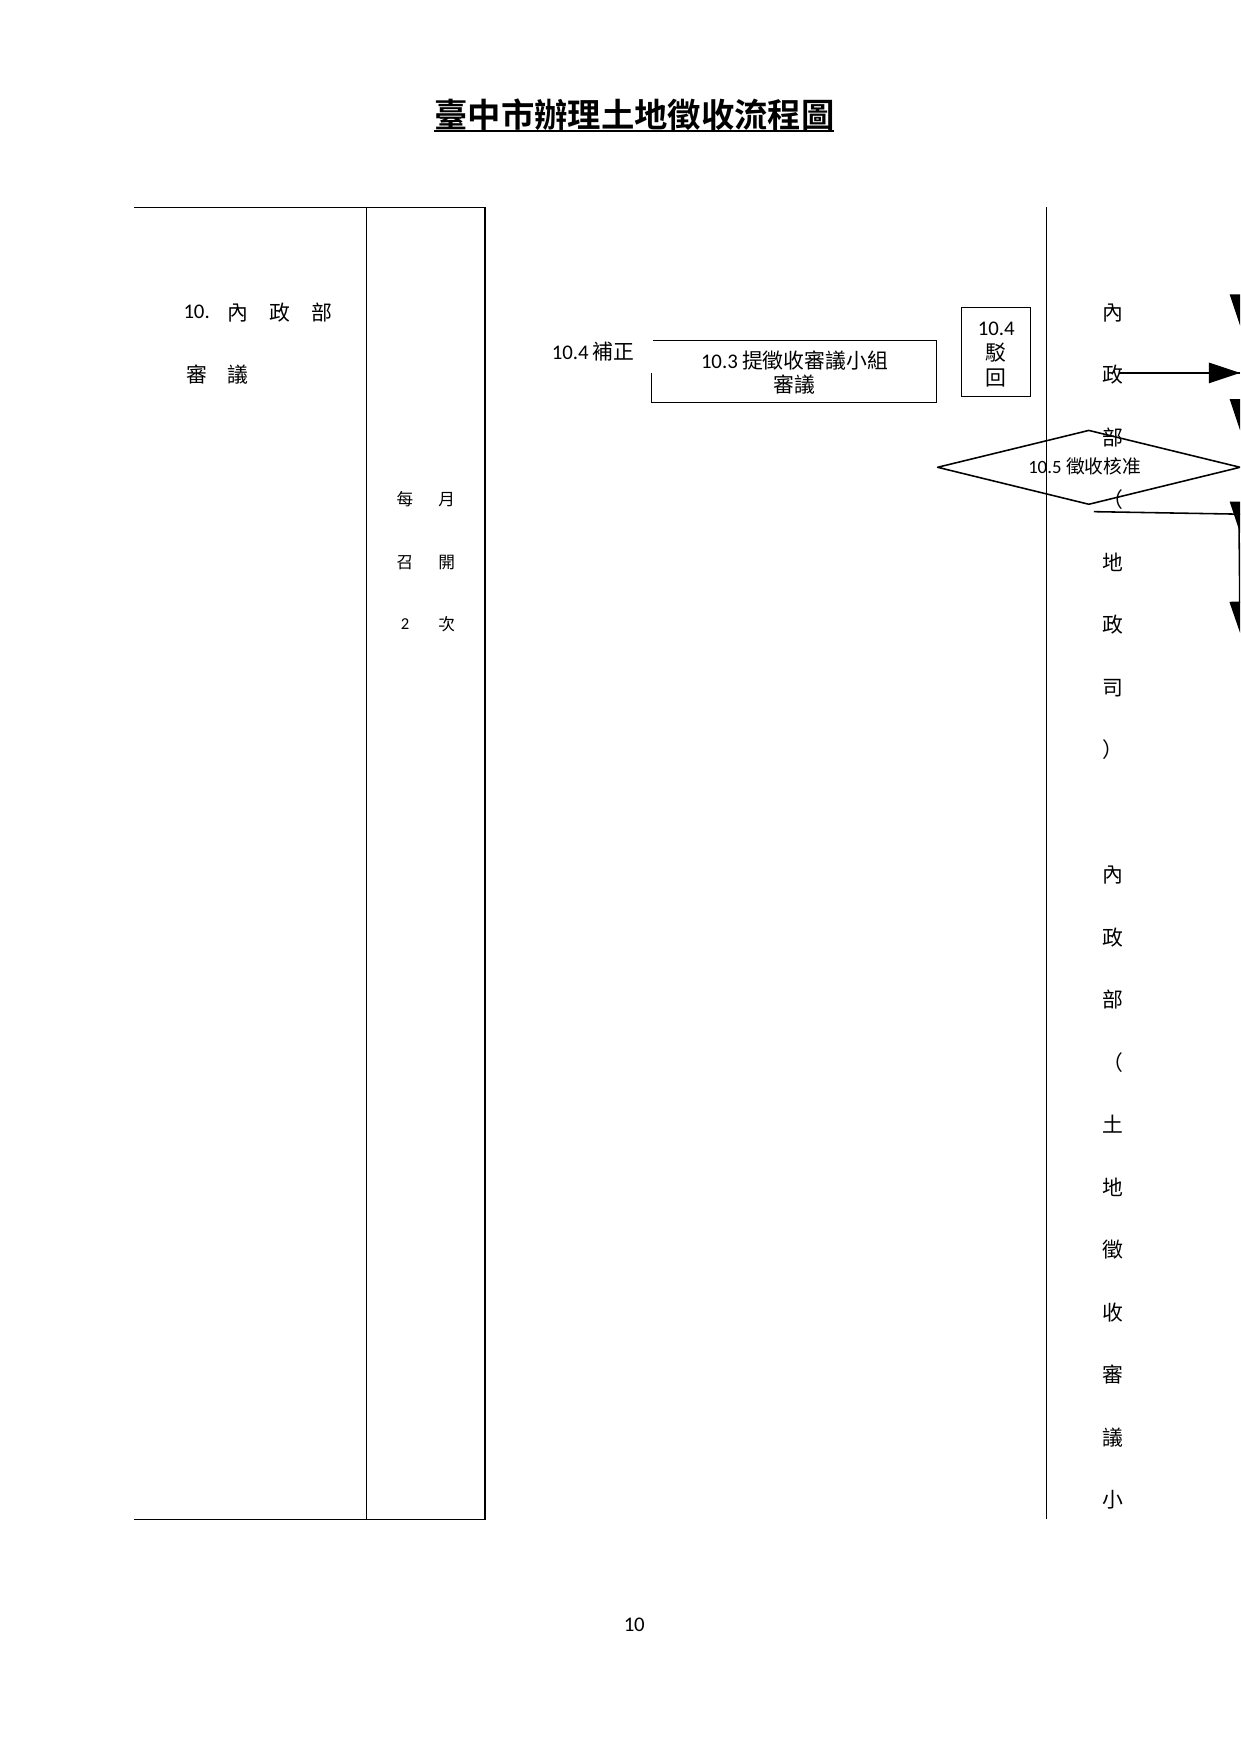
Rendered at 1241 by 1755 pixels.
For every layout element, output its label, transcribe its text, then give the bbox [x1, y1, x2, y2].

table_cell 內政部（地政司） 內政部（土地徵收審議小組） 內政部 [1047, 432, 1179, 503]
table_cell [1039, 462, 1044, 472]
table_cell [486, 207, 1046, 1519]
table_cell 內政部（地政司） 內政部（土地徵收審議小組） 內政部 [1047, 207, 1179, 451]
table_cell 每月召開2次 [367, 208, 484, 1519]
table_cell 內政部（地政司） 內政部（土地徵收審議小組） 內政部 [1047, 484, 1179, 1519]
table_cell 10.內政部審議 [134, 208, 366, 1519]
table_cell [944, 442, 1046, 492]
